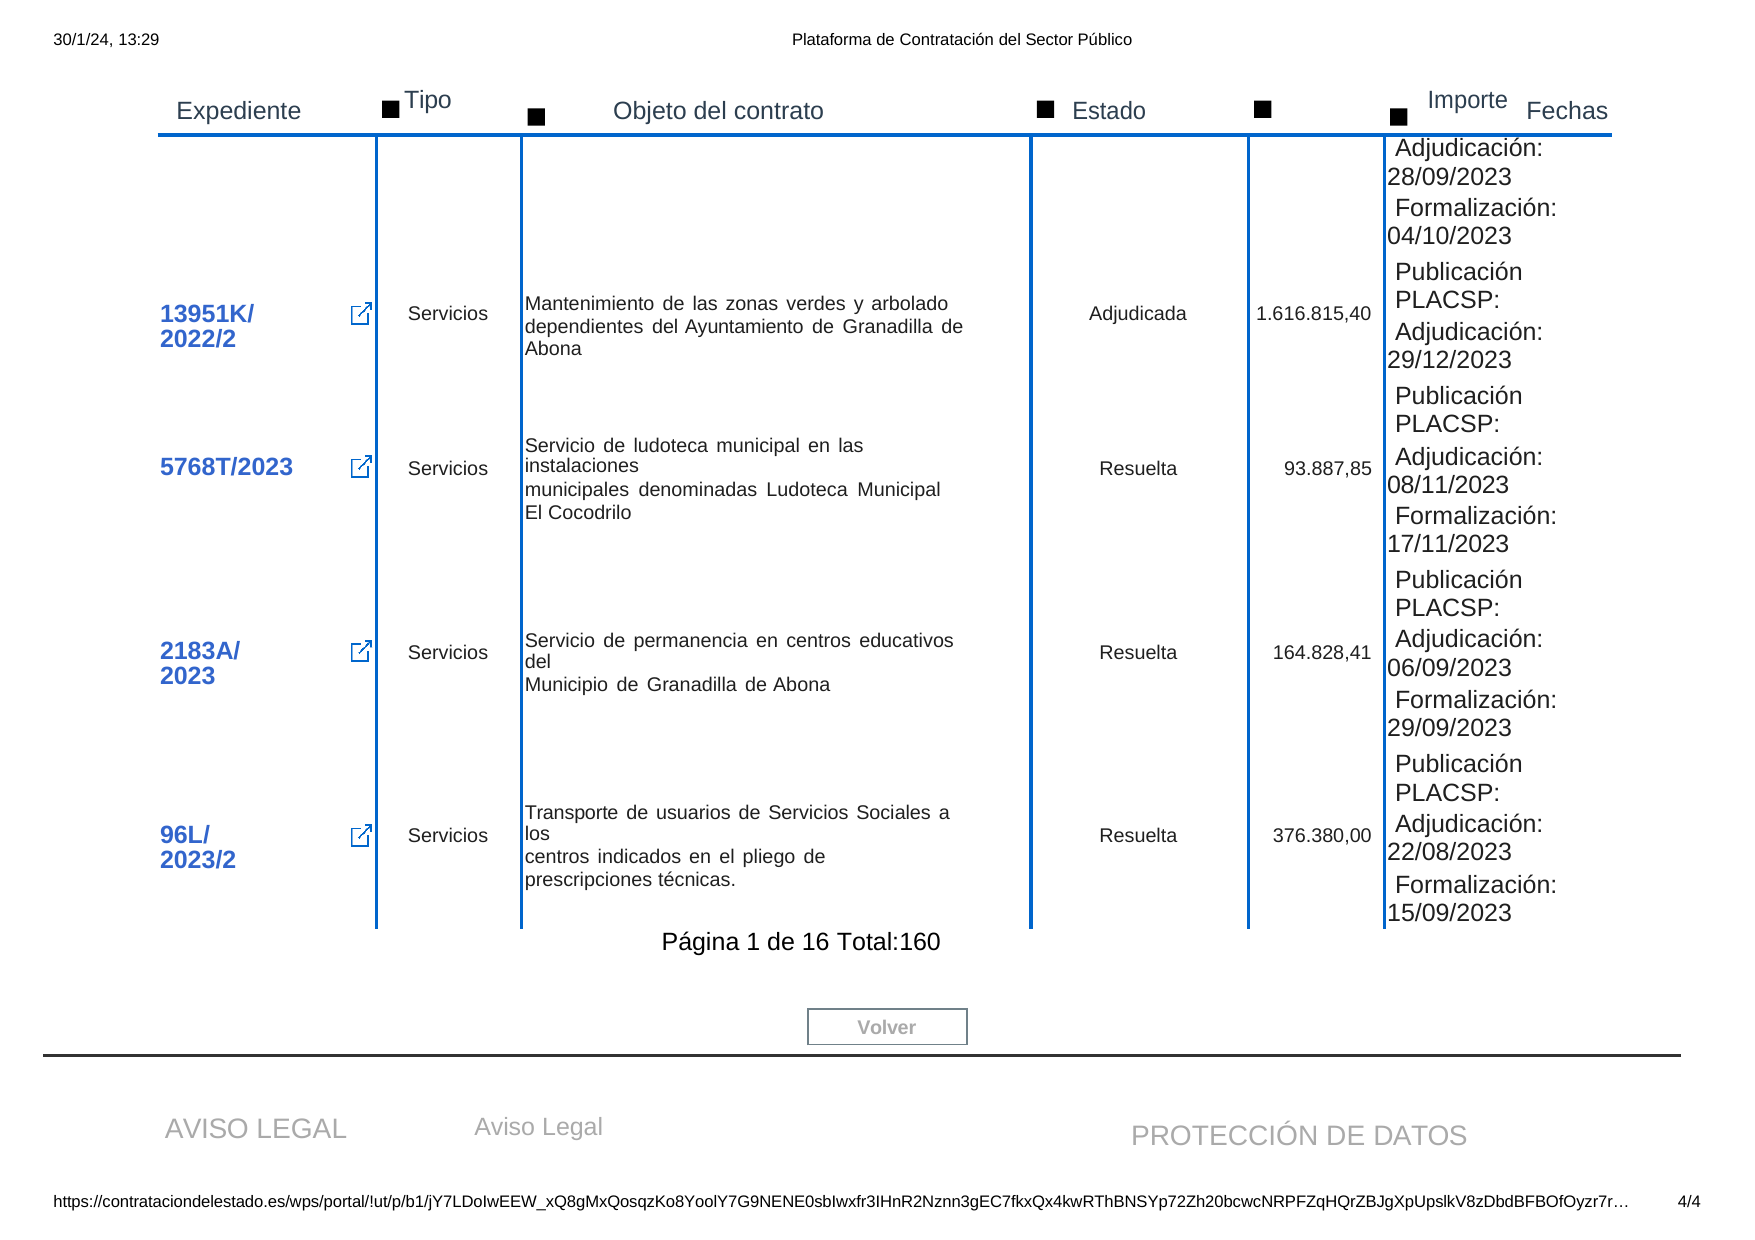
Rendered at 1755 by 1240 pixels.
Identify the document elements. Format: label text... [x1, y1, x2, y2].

text Aviso Legal [474, 1112, 909, 1141]
text Volver [857, 1016, 966, 1038]
text PROTECCIÓN DE DATOS [1131, 1119, 1712, 1151]
subtitle Expediente Tipo Objeto del contrato Estado Importe Fechas [176, 85, 1712, 125]
text Página 1 de 16 Total:160 [660, 929, 942, 956]
text AVISO LEGAL [164, 1112, 347, 1144]
